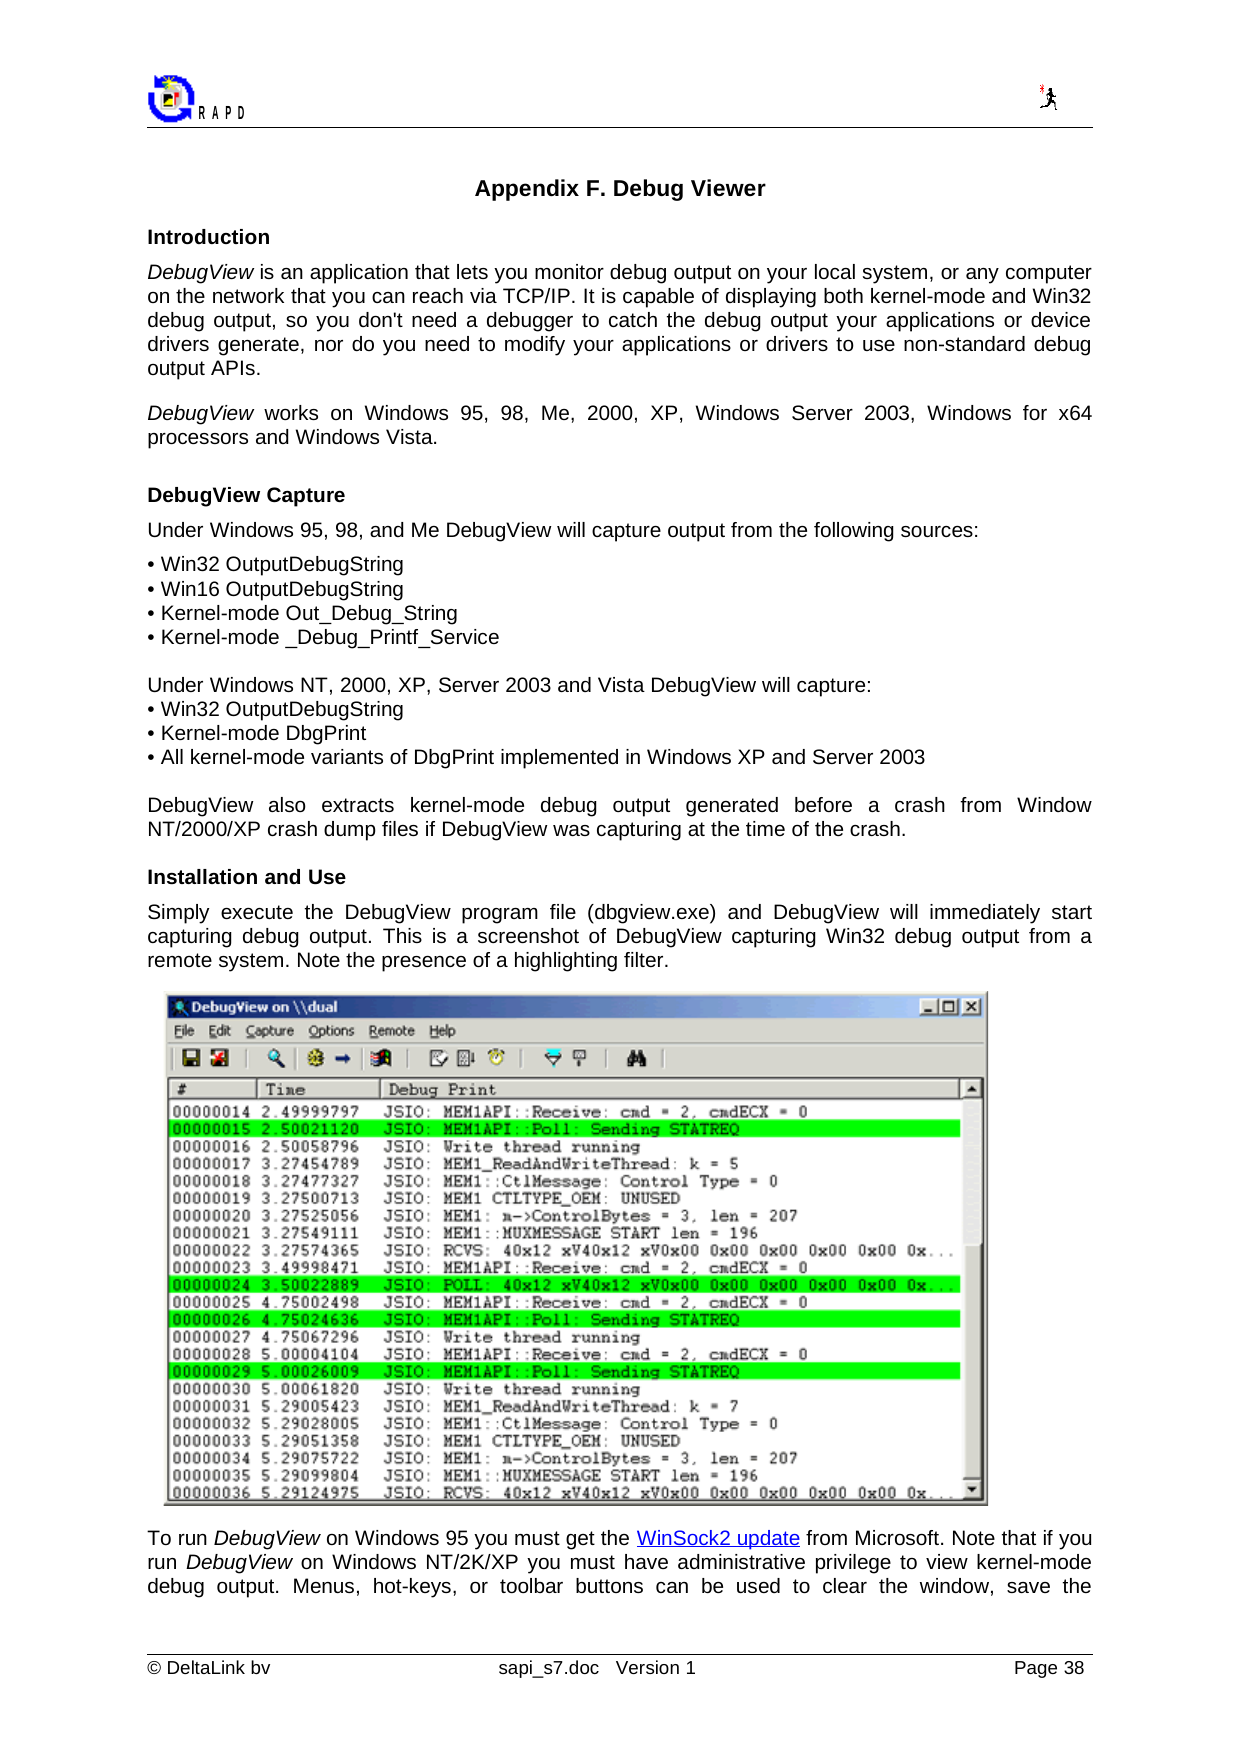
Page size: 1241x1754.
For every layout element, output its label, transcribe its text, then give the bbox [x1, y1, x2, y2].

text • Kernel-mode _Debug_Printf_Service [147, 624, 1093, 649]
text Simply execute the DebugView program file (dbgview.exe) and DebugView will immediately start capturing debug output. This is a screenshot of DebugView capturing Win32 debug output from a remote system. Note the presence of a highlighting filter. [147, 900, 1093, 972]
text Under Windows NT, 2000, XP, Server 2003 and Vista DebugView will capture: [147, 673, 1093, 697]
subtitle Appendix F. Debug Viewer [147, 174, 1093, 201]
text Under Windows 95, 98, and Me DebugView will capture output from the following sources: [147, 518, 1093, 542]
text • Kernel-mode Out_Debug_String [147, 601, 1093, 624]
text • Win32 OutputDebugString [147, 552, 1093, 576]
text DebugView is an application that lets you monitor debug output on your local system, or any computer on the network that you can reach via TCP/IP. It is capable of displaying both kernel-mode and Win32 debug output, so you don't need a debugger to catch the debug output your applications or device drivers generate, nor do you need to modify your applications or drivers to use non-standard debug output APIs. [147, 260, 1093, 380]
picture [163, 991, 989, 1506]
text DebugView works on Windows 95, 98, Me, 2000, XP, Windows Server 2003, Windows for x64 processors and Windows Vista. [147, 401, 1093, 449]
text To run DebugView on Windows 95 you must get the WinSock2 update from Microsoft. Note that if you run DebugView on Windows NT/2K/XP you must have administrative privilege to view kernel-mode debug output. Menus, hot-keys, or toolbar buttons can be used to clear the window, save the [147, 1526, 1093, 1598]
text DebugView also extracts kernel-mode debug output generated before a crash from Window NT/2000/XP crash dump files if DebugView was capturing at the time of the crash. [147, 793, 1093, 841]
text • Win16 OutputDebugString [147, 576, 1093, 601]
text • All kernel-mode variants of DbgPrint implemented in Windows XP and Server 2003 [147, 745, 1093, 769]
picture [1040, 84, 1058, 116]
subtitle Installation and Use [147, 865, 1093, 889]
text • Win32 OutputDebugString [147, 697, 1093, 721]
subtitle DebugView Capture [147, 483, 1093, 507]
subtitle Introduction [147, 225, 1093, 249]
text • Kernel-mode DbgPrint [147, 721, 1093, 745]
